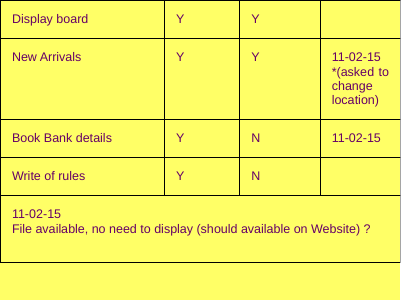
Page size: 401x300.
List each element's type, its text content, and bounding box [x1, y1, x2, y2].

table_cell 11-02-15 [321, 120, 400, 157]
table_cell Y [240, 39, 320, 119]
table_cell Display board [1, 1, 164, 38]
table_cell Y [165, 120, 239, 157]
table_cell Y [165, 158, 239, 195]
table_cell Y [240, 1, 320, 38]
table_cell Book Bank details [1, 120, 164, 157]
table_cell 11-02-15 *(asked to change location) [321, 39, 400, 119]
table_cell [321, 1, 400, 38]
table_cell [321, 158, 400, 195]
table_cell N [240, 120, 320, 157]
table_cell Y [165, 1, 239, 38]
table_cell N [240, 158, 320, 195]
table_cell Y [165, 39, 239, 119]
table_cell 11-02-15 File available, no need to display (should available on Website) ? [1, 196, 400, 262]
table_cell New Arrivals [1, 39, 164, 119]
table_cell Write of rules [1, 158, 164, 195]
